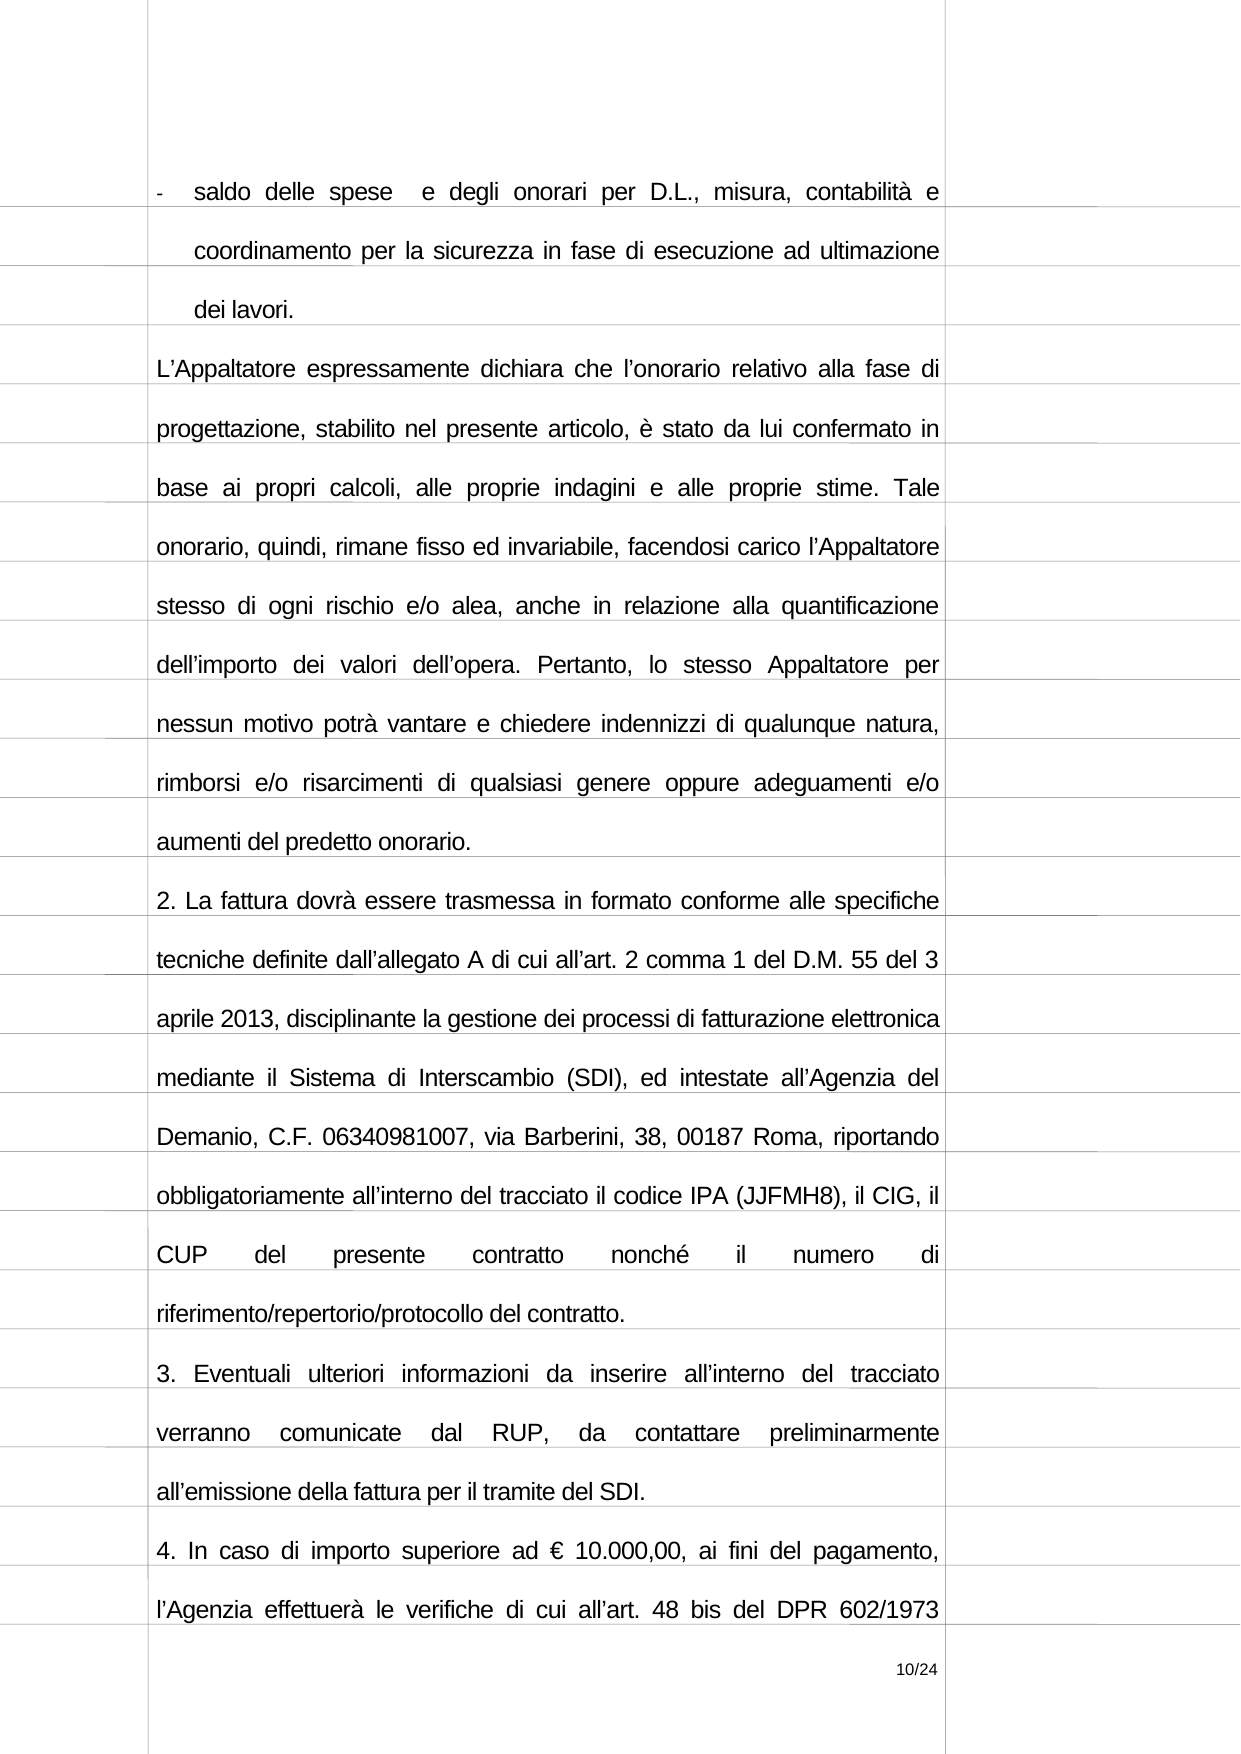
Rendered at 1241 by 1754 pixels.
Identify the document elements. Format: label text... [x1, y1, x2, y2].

text [156, 1507, 941, 1512]
text [156, 1625, 941, 1630]
text L’Appaltatore espressamente dichiara che l’onorario relativo alla fase di [156, 331, 941, 383]
text l’Agenzia effettuerà le verifiche di cui all’art. 48 bis del DPR 602/1973 [156, 1566, 941, 1623]
text rimborsi e/o risarcimenti di qualsiasi genere oppure adeguamenti e/o [156, 739, 941, 797]
text stesso di ogni rischio e/o alea, anche in relazione alla quantificazione [156, 562, 941, 619]
text mediante il Sistema di Interscambio (SDI), ed intestate all’Agenzia del [156, 1034, 941, 1092]
text aprile 2013, disciplinante la gestione dei processi di fatturazione elettronica [156, 975, 941, 1033]
text tecniche definite dall’allegato A di cui all’art. 2 comma 1 del D.M. 55 del 3 [156, 916, 941, 974]
text onorario, quindi, rimane fisso ed invariabile, facendosi carico l’Appaltatore [156, 503, 941, 560]
text 3. Eventuali ulteriori informazioni da inserire all’interno del tracciato [156, 1335, 941, 1387]
list coordinamento per la sicurezza in fase di esecuzione ad ultimazione [156, 207, 941, 265]
text all’emissione della fattura per il tramite del SDI. [156, 1448, 941, 1505]
list dei lavori. [156, 267, 941, 324]
text aumenti del predetto onorario. [156, 798, 941, 856]
text Demanio, C.F. 06340981007, via Barberini, 38, 00187 Roma, riportando [156, 1093, 941, 1151]
text base ai propri calcoli, alle proprie indagini e alle proprie stime. Tale [156, 444, 941, 501]
text CUP del presente contratto nonché il numero di [156, 1212, 941, 1269]
text verranno comunicate dal RUP, da contattare preliminarmente [156, 1389, 941, 1446]
list [156, 326, 941, 331]
text obbligatoriamente all’interno del tracciato il codice IPA (JJFMH8), il CIG, il [156, 1152, 941, 1210]
text nessun motivo potrà vantare e chiedere indennizzi di qualunque natura, [156, 680, 941, 738]
text dell’importo dei valori dell’opera. Pertanto, lo stesso Appaltatore per [156, 621, 941, 678]
text riferimento/repertorio/protocollo del contratto. [156, 1271, 941, 1328]
text progettazione, stabilito nel presente articolo, è stato da lui confermato in [156, 385, 941, 442]
text 4. In caso di importo superiore ad € 10.000,00, ai fini del pagamento, [156, 1512, 941, 1564]
text 2. La fattura dovrà essere trasmessa in formato conforme alle specifiche [156, 862, 941, 915]
list saldo delle spese e degli onorari per D.L., misura, contabilità e [156, 153, 941, 206]
